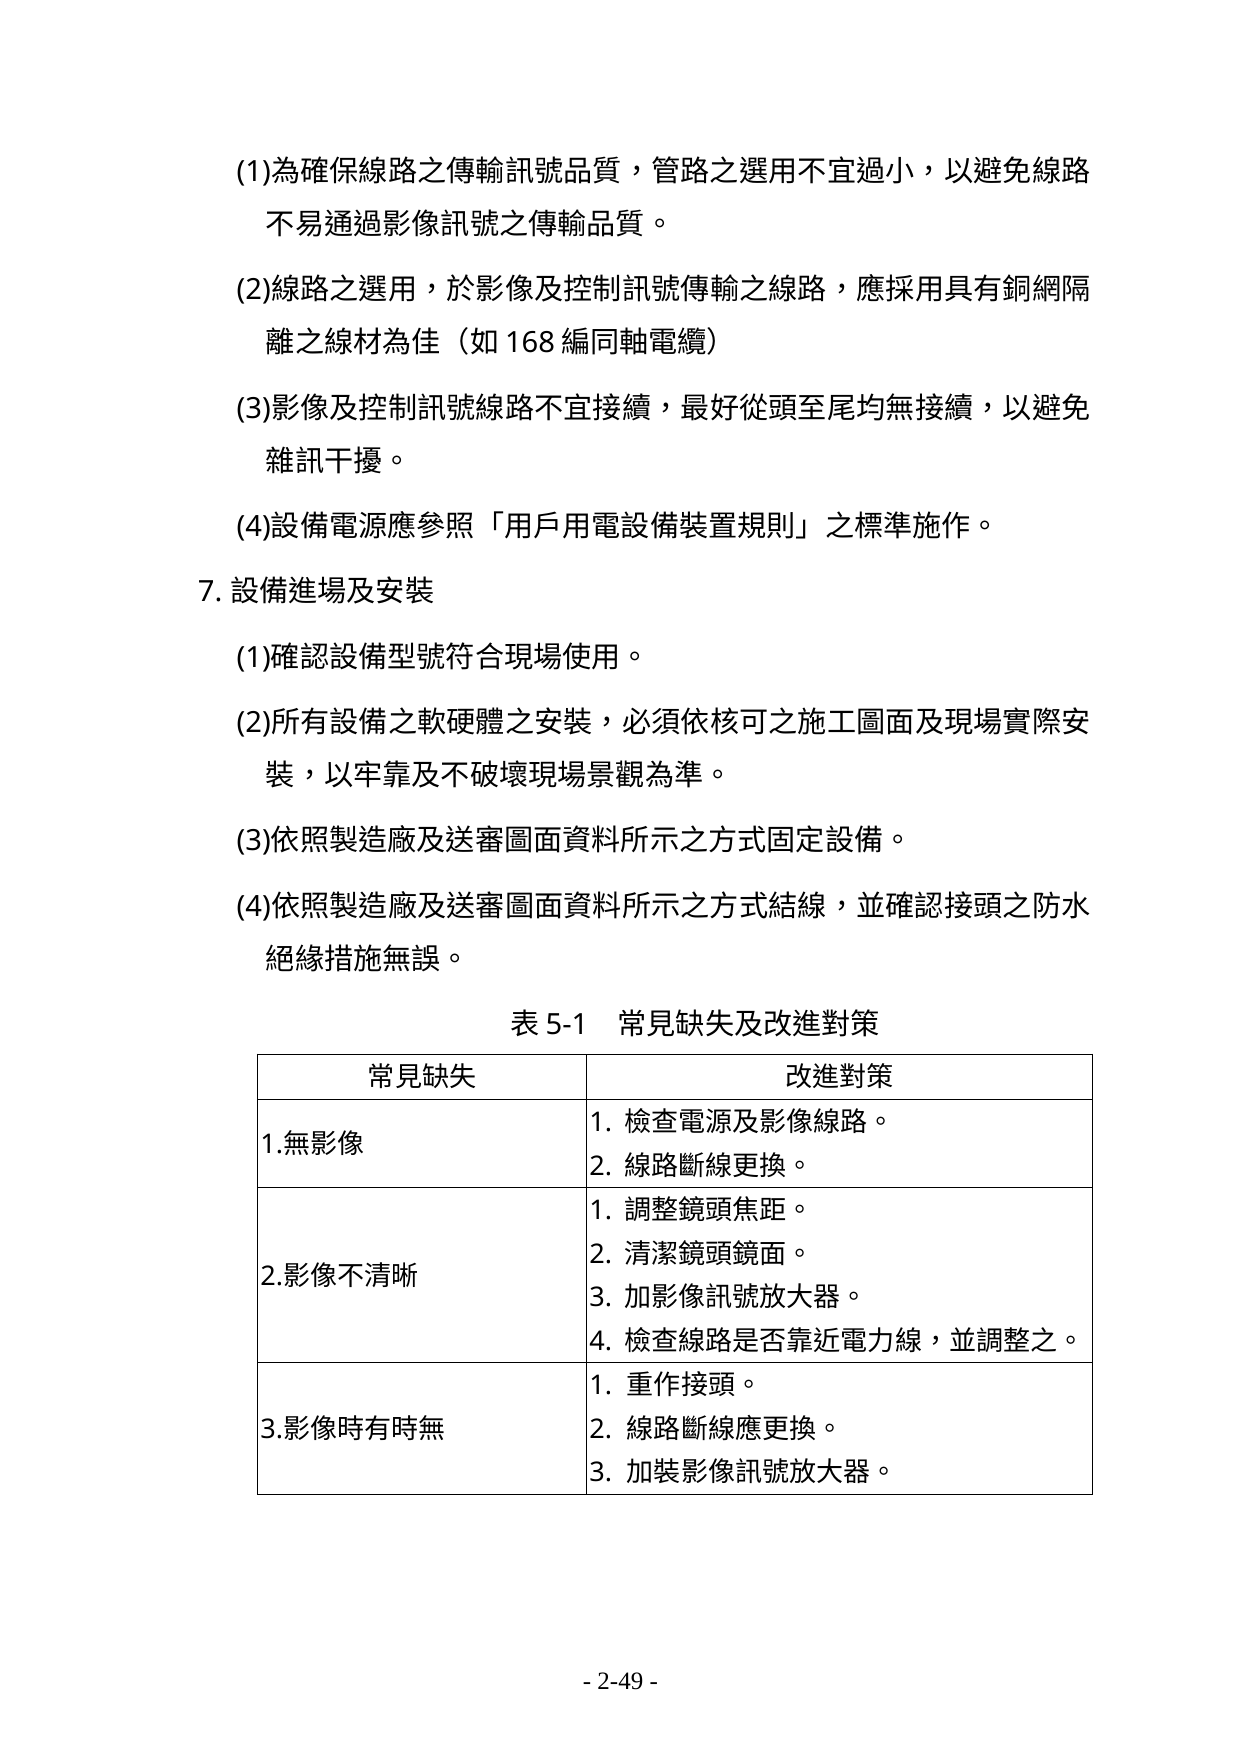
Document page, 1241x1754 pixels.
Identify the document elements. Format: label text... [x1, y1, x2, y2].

text (2)所有設備之軟硬體之安裝，必須依核可之施工圖面及現場實際安裝，以牢靠及不破壞現場景觀為準。 [236, 699, 1092, 794]
table_cell 3.影像時有時無 [258, 1363, 586, 1494]
table_cell 檢查電源及影像線路。 線路斷線更換。 [587, 1100, 1092, 1187]
text (1)確認設備型號符合現場使用。 [236, 633, 1092, 676]
text (3)影像及控制訊號線路不宜接續，最好從頭至尾均無接續，以避免雜訊干擾。 [236, 384, 1092, 479]
table_header 常見缺失 [258, 1055, 586, 1099]
table_cell 調整鏡頭焦距。 清潔鏡頭鏡面。 加影像訊號放大器。 檢查線路是否靠近電力線，並調整之。 [587, 1188, 1092, 1362]
text (2)線路之選用，於影像及控制訊號傳輸之線路，應採用具有銅網隔離之線材為佳（如168編同軸電纜） [236, 266, 1092, 361]
text 7. 設備進場及安裝 [198, 568, 1092, 610]
table_cell 重作接頭。 線路斷線應更換。 加裝影像訊號放大器。 [587, 1363, 1092, 1494]
table_header 改進對策 [587, 1055, 1092, 1099]
text (4)依照製造廠及送審圖面資料所示之方式結線，並確認接頭之防水絕緣措施無誤。 [236, 882, 1092, 978]
text 表5-1 常見缺失及改進對策 [298, 1001, 1092, 1043]
table_cell 2.影像不清晰 [258, 1188, 586, 1362]
text (3)依照製造廠及送審圖面資料所示之方式固定設備。 [236, 817, 1092, 859]
table_cell 1.無影像 [258, 1100, 586, 1187]
text (4)設備電源應參照「用戶用電設備裝置規則」之標準施作。 [236, 502, 1092, 545]
text (1)為確保線路之傳輸訊號品質，管路之選用不宜過小，以避免線路不易通過影像訊號之傳輸品質。 [236, 148, 1092, 243]
